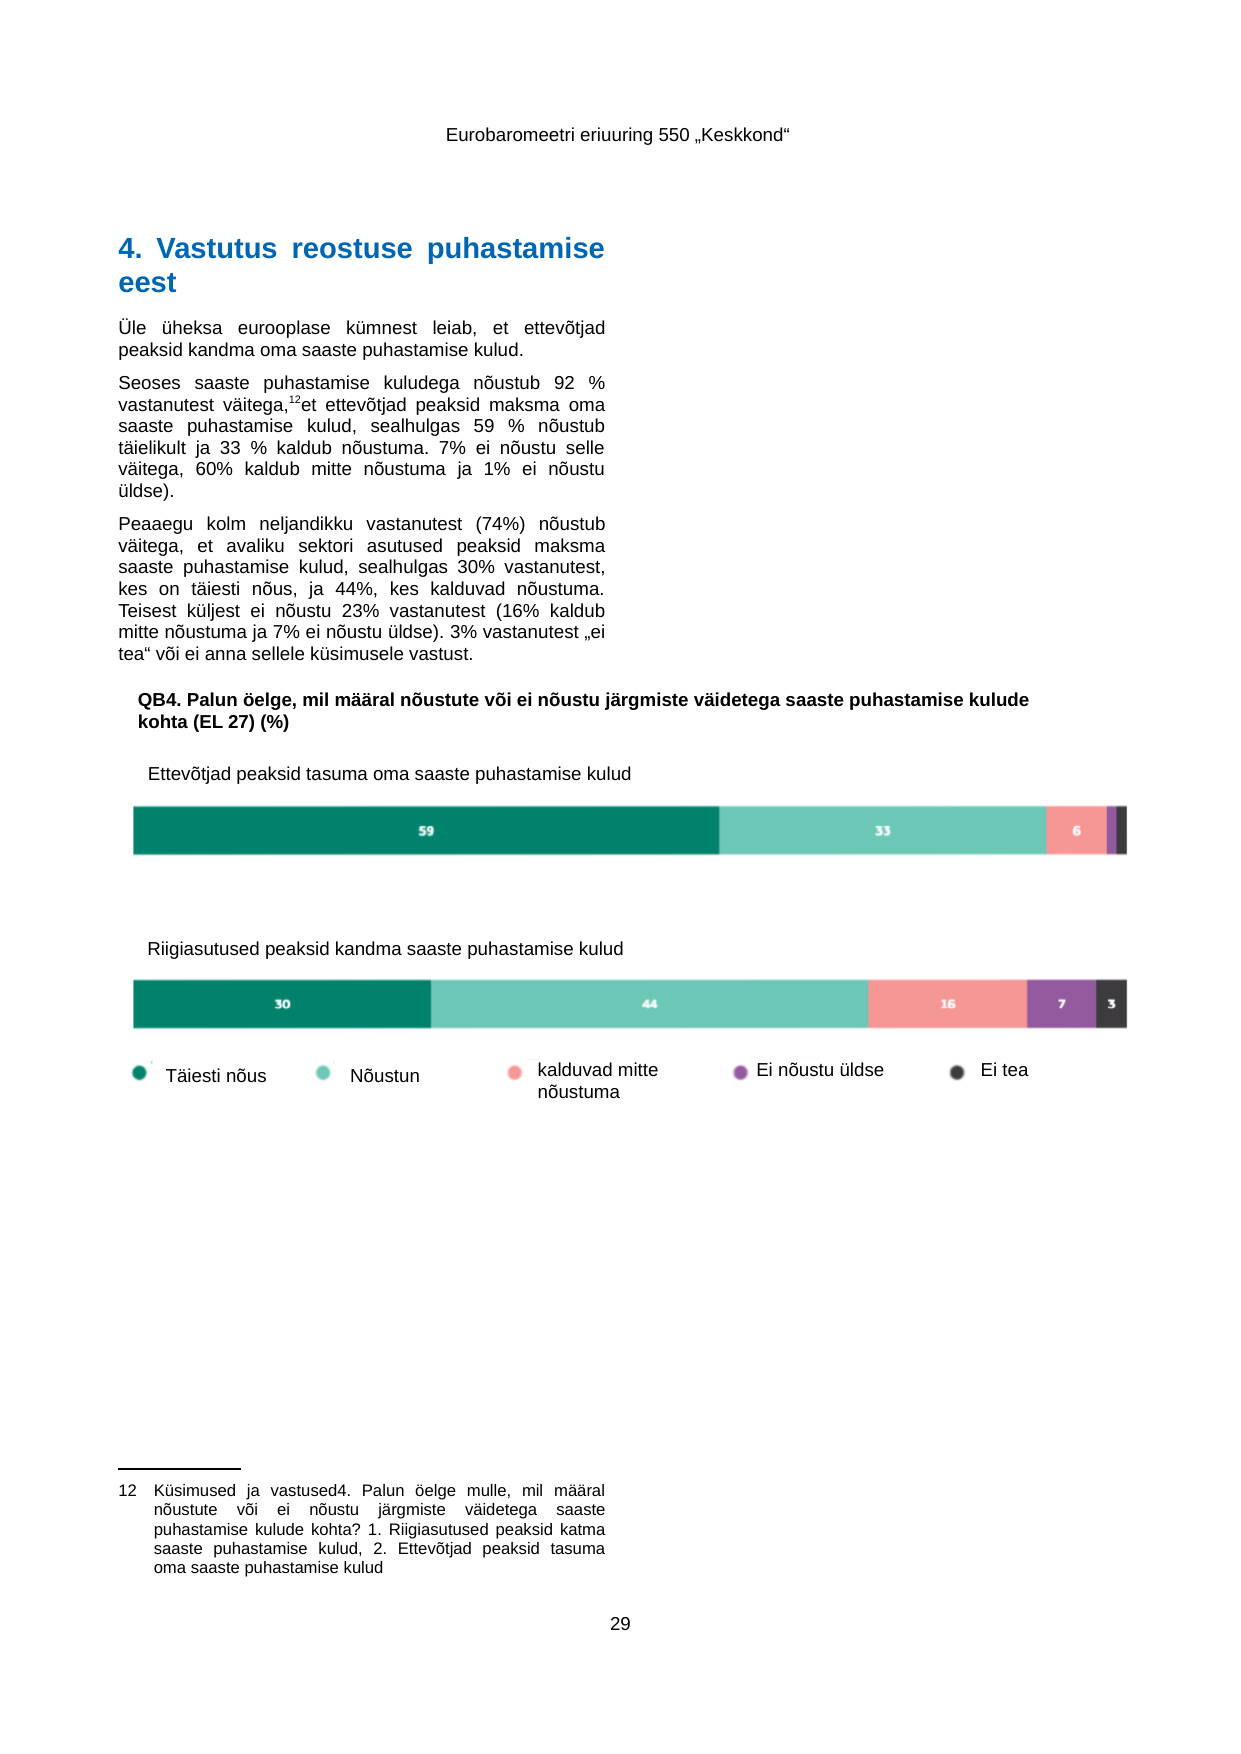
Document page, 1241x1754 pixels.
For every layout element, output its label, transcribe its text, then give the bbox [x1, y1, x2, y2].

subtitle 4. Vastutus reostuse puhastamise eest [118, 231, 605, 298]
picture [121, 1051, 966, 1087]
text Peaaegu kolm neljandikku vastanutest (74%) nõustub väitega, et avaliku sektori asutused peaksid maksma saaste puhastamise kulud, sealhulgas 30% vastanutest, kes on täiesti nõus, ja 44%, kes kalduvad nõustuma. Teisest küljest ei nõustu 23% vastanutest (16% kaldub mitte nõustuma ja 7% ei nõustu üldse). 3% vastanutest „ei tea“ või ei anna sellele küsimusele vastust. [118, 513, 605, 664]
text Üle üheksa eurooplase kümnest leiab, et ettevõtjad peaksid kandma oma saaste puhastamise kulud. [118, 317, 605, 360]
text Küsimused ja vastused4. Palun öelge mulle, mil määral nõustute või ei nõustu järgmiste väidetega saaste puhastamise kulude kohta? 1. Riigiasutused peaksid katma saaste puhastamise kulud, 2. Ettevõtjad peaksid tasuma oma saaste puhastamise kulud [118, 1481, 605, 1577]
text Seoses saaste puhastamise kuludega nõustub 92 % vastanutest väitega,et ettevõtjad peaksid maksma oma saaste puhastamise kulud, sealhulgas 59 % nõustub täielikult ja 33 % kaldub nõustuma. 7% ei nõustu selle väitega, 60% kaldub mitte nõustuma ja 1% ei nõustu üldse). [118, 372, 605, 501]
picture [121, 787, 1132, 1047]
